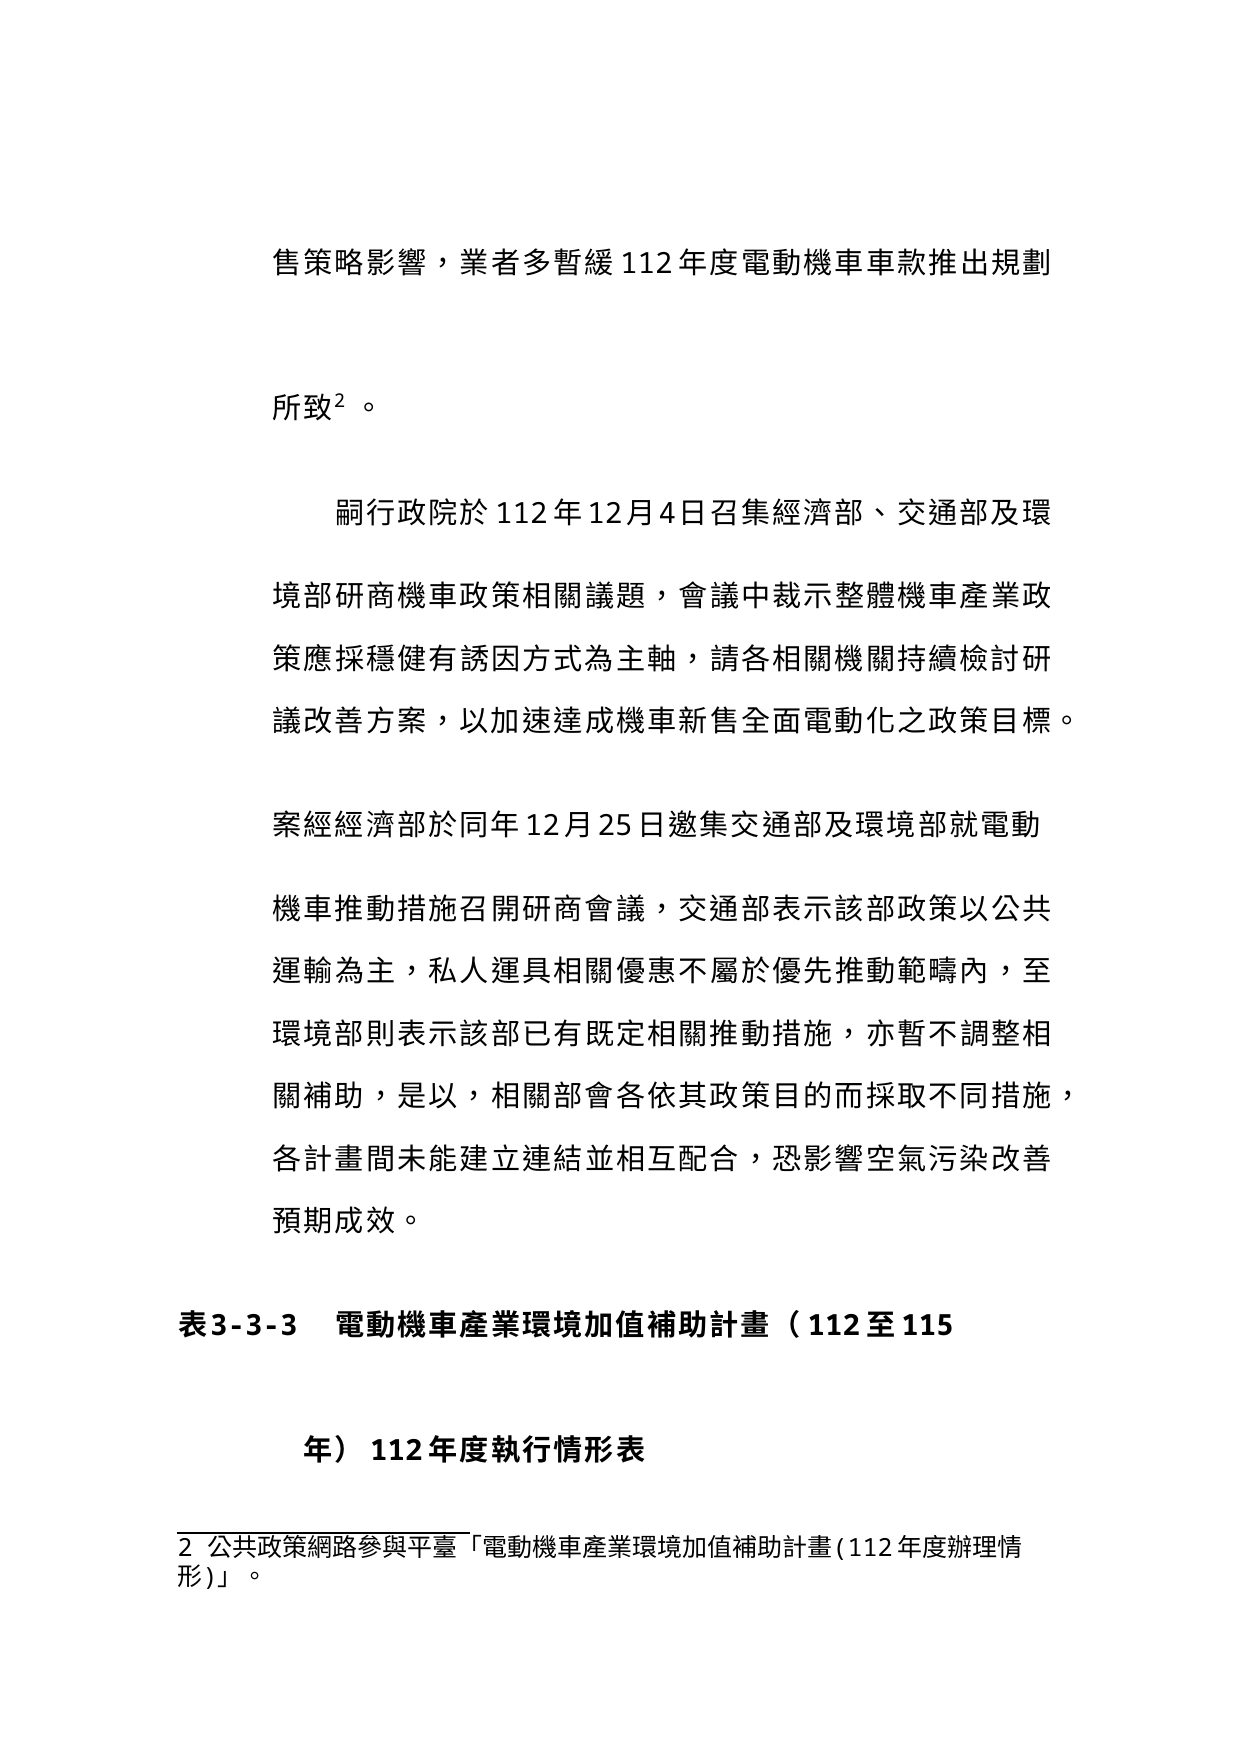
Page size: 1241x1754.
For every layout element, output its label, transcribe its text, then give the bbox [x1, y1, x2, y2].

text 表3-3-3 電動機車產業環境加值補助計畫（112至115年）112年度執行情形表 [163, 1240, 1063, 1490]
text 公共政策網路參與平臺「電動機車產業環境加值補助計畫(112年度辦理情形)」。 [177, 1533, 1063, 1592]
text 嗣行政院於112年12月4日召集經濟部、交通部及環境部研商機車政策相關議題，會議中裁示整體機車產業政策應採穩健有誘因方式為主軸，請各相關機關持續檢討研議改善方案，以加速達成機車新售全面電動化之政策目標。案經經濟部於同年12月25日邀集交通部及環境部就電動機車推動措施召開研商會議，交通部表示該部政策以公共運輸為主，私人運具相關優惠不屬於優先推動範疇內，至環境部則表示該部已有既定相關推動措施，亦暫不調整相關補助，是以，相關部會各依其政策目的而採取不同措施，各計畫間未能建立連結並相互配合，恐影響空氣污染改善預期成效。 [266, 427, 1063, 1240]
text 售策略影響，業者多暫緩112年度電動機車車款推出規劃所致。 [266, 177, 1063, 427]
